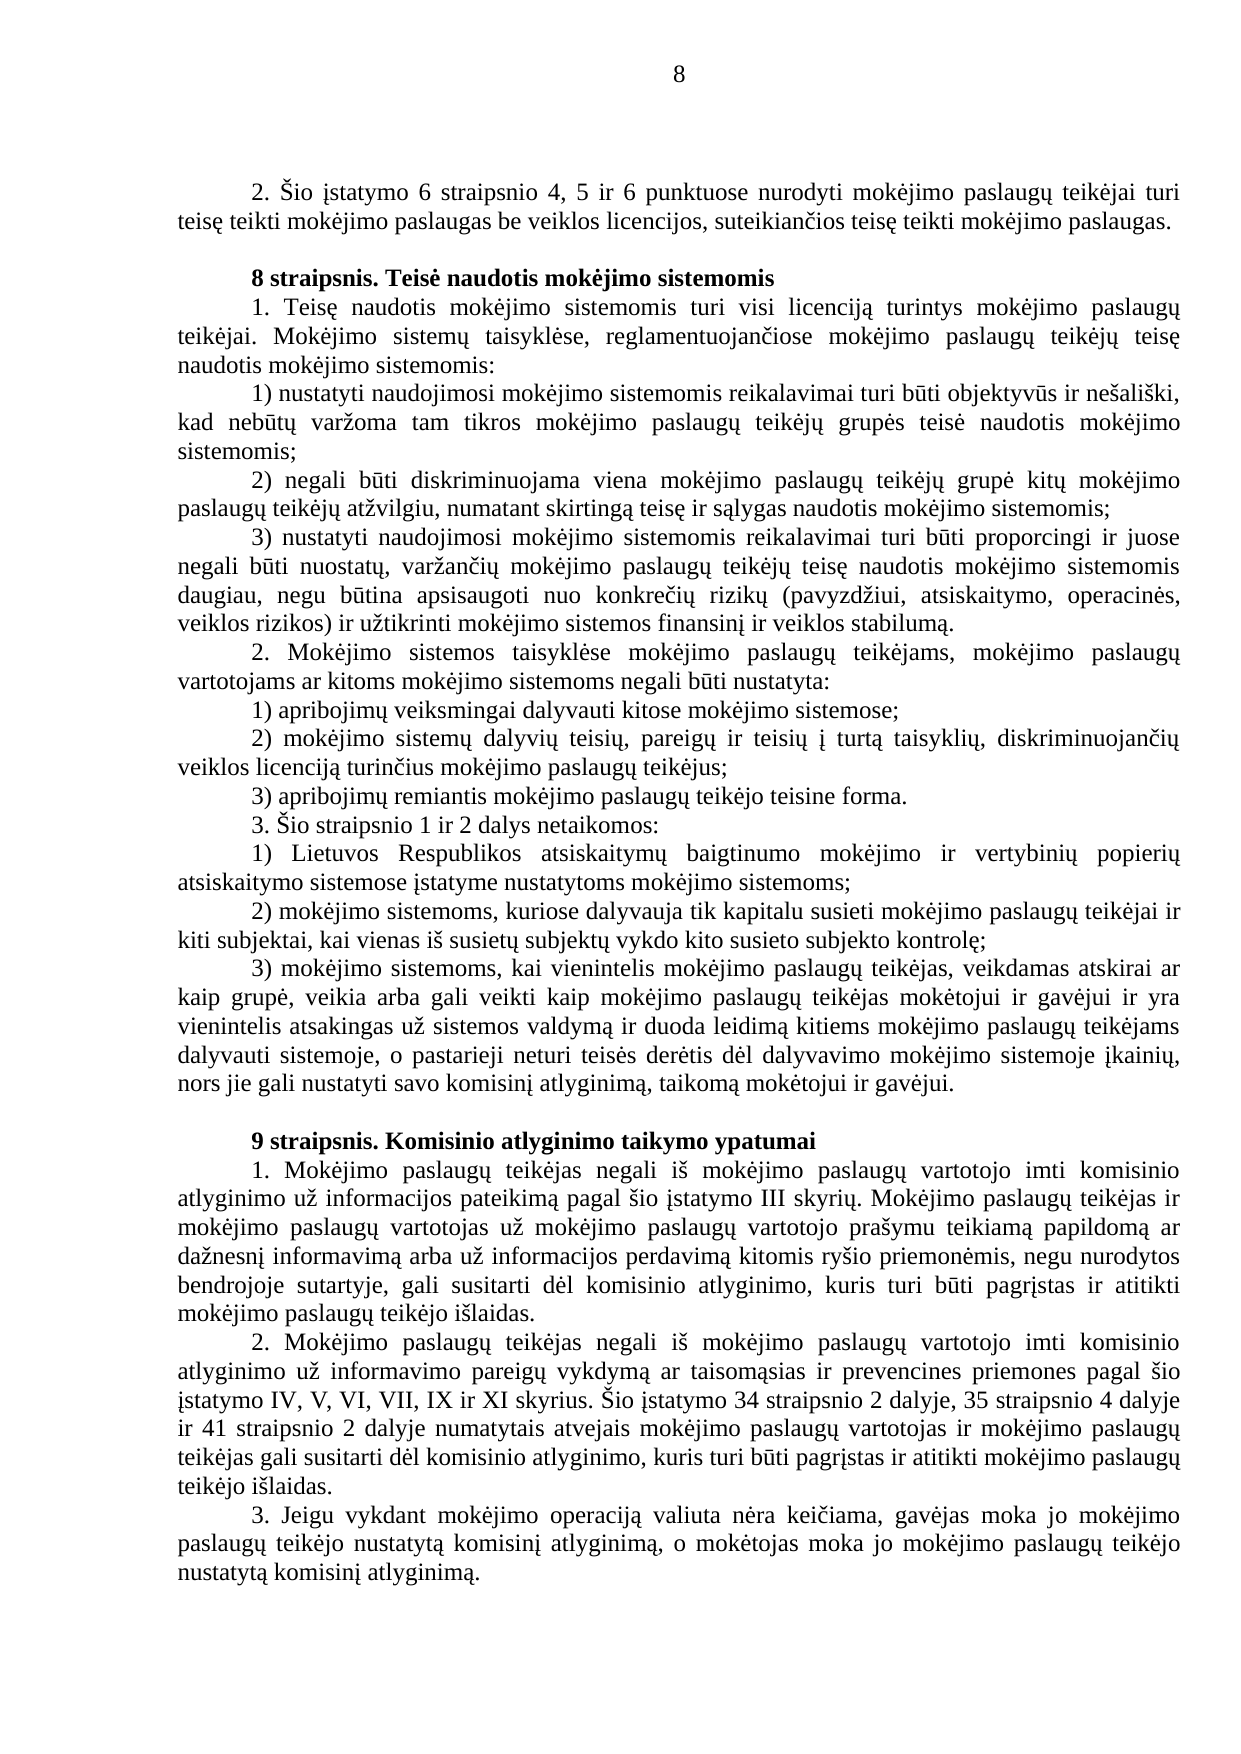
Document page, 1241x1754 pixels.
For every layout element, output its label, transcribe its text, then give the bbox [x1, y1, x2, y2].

text 2. Mokėjimo paslaugų teikėjas negali iš mokėjimo paslaugų vartotojo imti komisinio atlyginimo už informavimo pareigų vykdymą ar taisomąsias ir prevencines priemones pagal šio įstatymo IV, V, VI, VII, IX ir XI skyrius. Šio įstatymo 34 straipsnio 2 dalyje, 35 straipsnio 4 dalyje ir 41 straipsnio 2 dalyje numatytais atvejais mokėjimo paslaugų vartotojas ir mokėjimo paslaugų teikėjas gali susitarti dėl komisinio atlyginimo, kuris turi būti pagrįstas ir atitikti mokėjimo paslaugų teikėjo išlaidas. [177, 1327, 1181, 1500]
text 2) mokėjimo sistemoms, kuriose dalyvauja tik kapitalu susieti mokėjimo paslaugų teikėjai ir kiti subjektai, kai vienas iš susietų subjektų vykdo kito susieto subjekto kontrolę; [177, 896, 1181, 953]
text 2) mokėjimo sistemų dalyvių teisių, pareigų ir teisių į turtą taisyklių, diskriminuojančių veiklos licenciją turinčius mokėjimo paslaugų teikėjus; [177, 723, 1181, 781]
text 3) apribojimų remiantis mokėjimo paslaugų teikėjo teisine forma. [177, 781, 1181, 810]
text 3. Jeigu vykdant mokėjimo operaciją valiuta nėra keičiama, gavėjas moka jo mokėjimo paslaugų teikėjo nustatytą komisinį atlyginimą, o mokėtojas moka jo mokėjimo paslaugų teikėjo nustatytą komisinį atlyginimą. [177, 1500, 1181, 1586]
text 2. Šio įstatymo 6 straipsnio 4, 5 ir 6 punktuose nurodyti mokėjimo paslaugų teikėjai turi teisę teikti mokėjimo paslaugas be veiklos licencijos, suteikiančios teisę teikti mokėjimo paslaugas. [177, 177, 1181, 235]
text 1. Teisę naudotis mokėjimo sistemomis turi visi licenciją turintys mokėjimo paslaugų teikėjai. Mokėjimo sistemų taisyklėse, reglamentuojančiose mokėjimo paslaugų teikėjų teisę naudotis mokėjimo sistemomis: [177, 292, 1181, 378]
text 3) mokėjimo sistemoms, kai vienintelis mokėjimo paslaugų teikėjas, veikdamas atskirai ar kaip grupė, veikia arba gali veikti kaip mokėjimo paslaugų teikėjas mokėtojui ir gavėjui ir yra vienintelis atsakingas už sistemos valdymą ir duoda leidimą kitiems mokėjimo paslaugų teikėjams dalyvauti sistemoje, o pastarieji neturi teisės derėtis dėl dalyvavimo mokėjimo sistemoje įkainių, nors jie gali nustatyti savo komisinį atlyginimą, taikomą mokėtojui ir gavėjui. [177, 953, 1181, 1097]
text 2. Mokėjimo sistemos taisyklėse mokėjimo paslaugų teikėjams, mokėjimo paslaugų vartotojams ar kitoms mokėjimo sistemoms negali būti nustatyta: [177, 637, 1181, 695]
text 3) nustatyti naudojimosi mokėjimo sistemomis reikalavimai turi būti proporcingi ir juose negali būti nuostatų, varžančių mokėjimo paslaugų teikėjų teisę naudotis mokėjimo sistemomis daugiau, negu būtina apsisaugoti nuo konkrečių rizikų (pavyzdžiui, atsiskaitymo, operacinės, veiklos rizikos) ir užtikrinti mokėjimo sistemos finansinį ir veiklos stabilumą. [177, 522, 1181, 637]
text 9 straipsnis. Komisinio atlyginimo taikymo ypatumai [177, 1126, 1181, 1155]
text 1) apribojimų veiksmingai dalyvauti kitose mokėjimo sistemose; [177, 695, 1181, 723]
text 1) Lietuvos Respublikos atsiskaitymų baigtinumo mokėjimo ir vertybinių popierių atsiskaitymo sistemose įstatyme nustatytoms mokėjimo sistemoms; [177, 838, 1181, 896]
text 8 straipsnis. Teisė naudotis mokėjimo sistemomis [177, 263, 1181, 292]
text 2) negali būti diskriminuojama viena mokėjimo paslaugų teikėjų grupė kitų mokėjimo paslaugų teikėjų atžvilgiu, numatant skirtingą teisę ir sąlygas naudotis mokėjimo sistemomis; [177, 465, 1181, 522]
text 1. Mokėjimo paslaugų teikėjas negali iš mokėjimo paslaugų vartotojo imti komisinio atlyginimo už informacijos pateikimą pagal šio įstatymo III skyrių. Mokėjimo paslaugų teikėjas ir mokėjimo paslaugų vartotojas už mokėjimo paslaugų vartotojo prašymu teikiamą papildomą ar dažnesnį informavimą arba už informacijos perdavimą kitomis ryšio priemonėmis, negu nurodytos bendrojoje sutartyje, gali susitarti dėl komisinio atlyginimo, kuris turi būti pagrįstas ir atitikti mokėjimo paslaugų teikėjo išlaidas. [177, 1155, 1181, 1327]
text 1) nustatyti naudojimosi mokėjimo sistemomis reikalavimai turi būti objektyvūs ir nešališki, kad nebūtų varžoma tam tikros mokėjimo paslaugų teikėjų grupės teisė naudotis mokėjimo sistemomis; [177, 378, 1181, 465]
text 3. Šio straipsnio 1 ir 2 dalys netaikomos: [177, 810, 1181, 838]
